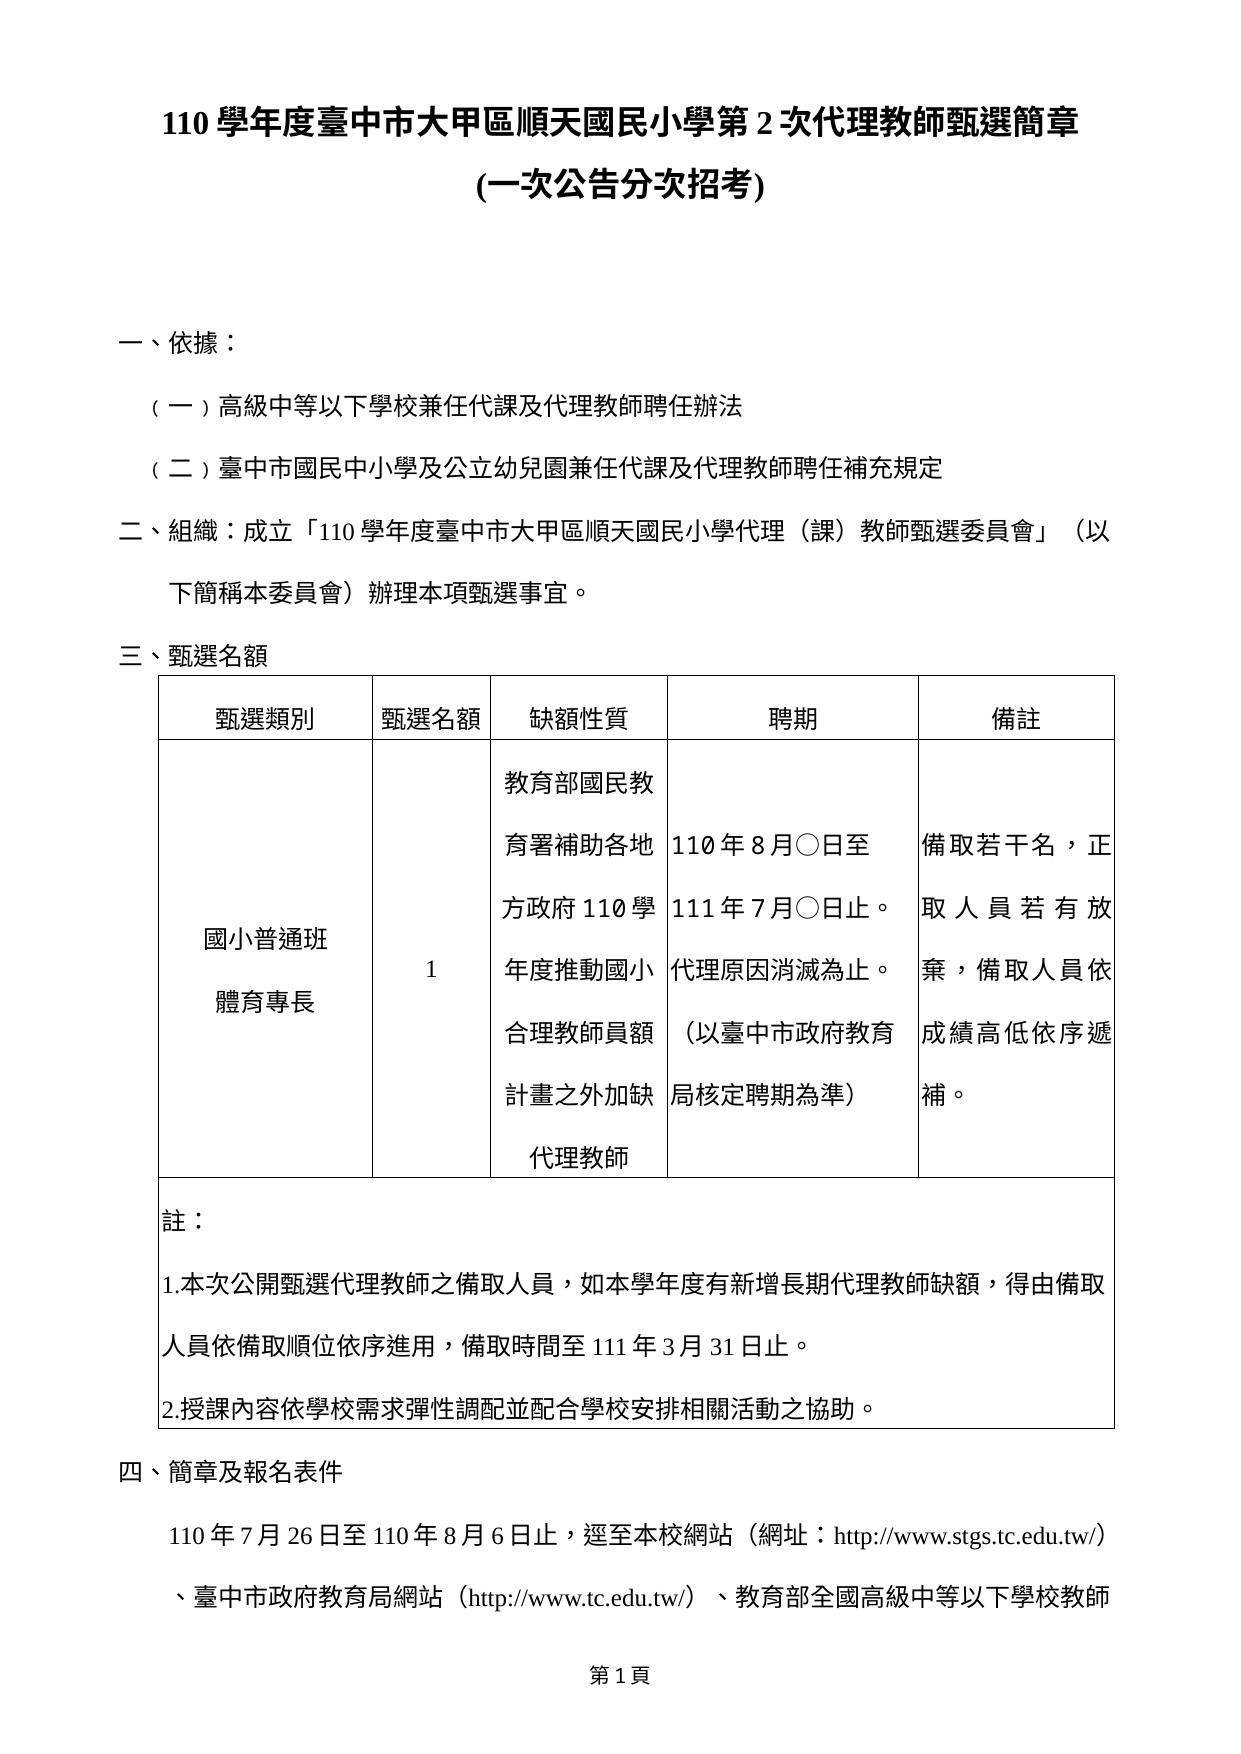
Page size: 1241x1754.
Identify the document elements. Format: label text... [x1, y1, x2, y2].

table_header 甄選類別 [159, 676, 372, 739]
text ﹙二﹚臺中市國民中小學及公立幼兒園兼任代課及代理教師聘任補充規定 [143, 425, 1122, 488]
text 一、依據： [118, 300, 1122, 363]
table_header 缺額性質 [491, 676, 667, 739]
table_cell 110年8月○日至111年7月○日止。代理原因消滅為止。（以臺中市政府教育局核定聘期為準） [668, 740, 918, 1177]
table_cell 教育部國民教育署補助各地方政府110學年度推動國小合理教師員額計畫之外加缺代理教師 [491, 740, 667, 1177]
text 110學年度臺中市大甲區順天國民小學第2次代理教師甄選簡章 [118, 78, 1122, 141]
text 四、簡章及報名表件 110年7月26日至110年8月6日止，逕至本校網站（網址：http://www.stgs.tc.edu.tw/）、臺中市政府教育局網站（http://www.tc.edu.tw/）、教育部全國高級中等以下學校教師 [118, 1429, 1122, 1617]
table_header 備註 [919, 676, 1114, 739]
table_cell 國小普通班 體育專長 [159, 740, 372, 1177]
table_header 聘期 [668, 676, 918, 739]
table_cell 註： 1.本次公開甄選代理教師之備取人員，如本學年度有新增長期代理教師缺額，得由備取人員依備取順位依序進用，備取時間至111年3月31日止。 2.授課內容依學校需求彈性調配並配合學校安排相關活動之協助。 [159, 1178, 1114, 1428]
table_cell 1 [373, 740, 490, 1177]
text ﹙一﹚高級中等以下學校兼任代課及代理教師聘任辦法 [143, 363, 1122, 425]
table_cell 備取若干名，正取人員若有放棄，備取人員依成績高低依序遞補。 [919, 740, 1114, 1177]
table_header 甄選名額 [373, 676, 490, 739]
text 二、組織：成立「110學年度臺中市大甲區順天國民小學代理（課）教師甄選委員會」（以下簡稱本委員會）辦理本項甄選事宜。 [118, 488, 1122, 613]
text 三、甄選名額 [118, 613, 1122, 675]
text (一次公告分次招考) [118, 141, 1122, 203]
